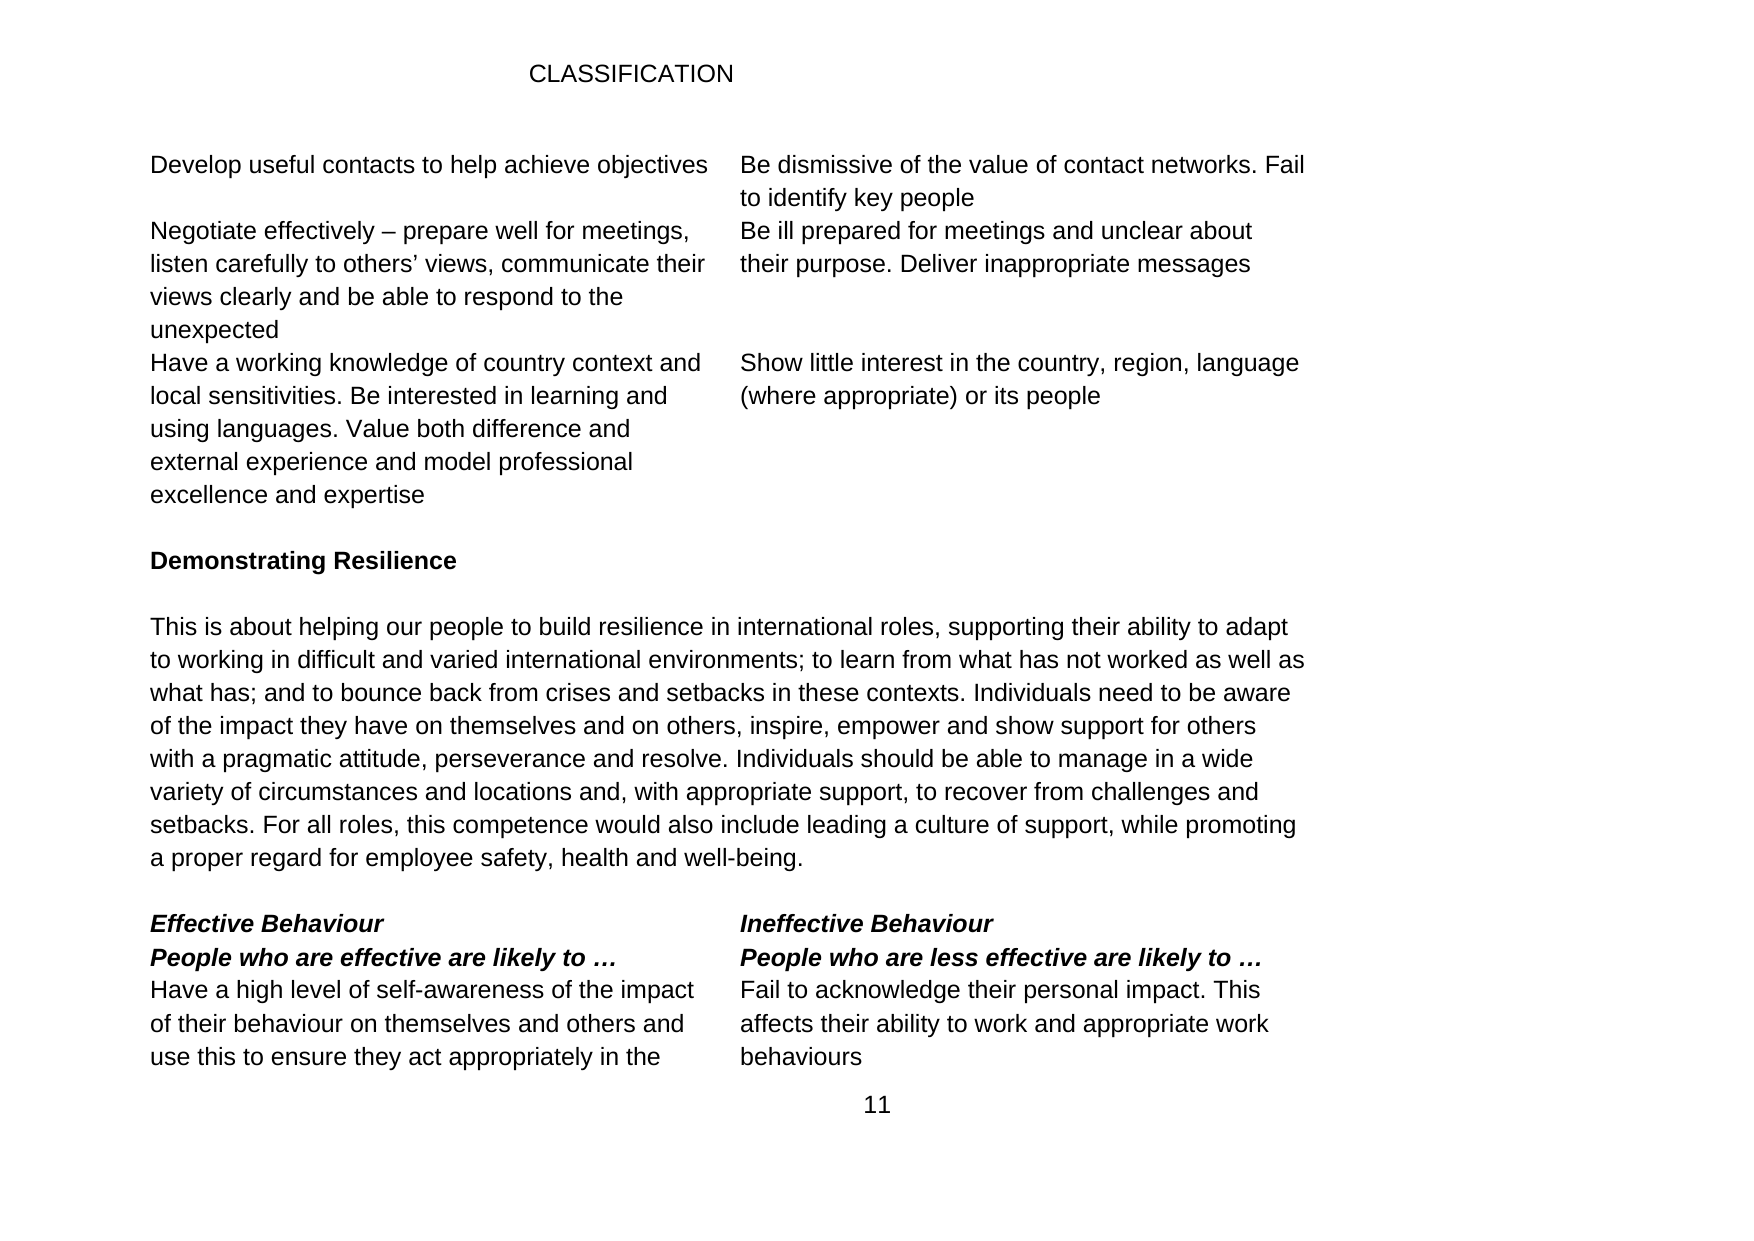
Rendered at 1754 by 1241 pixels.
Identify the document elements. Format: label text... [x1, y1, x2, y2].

table_cell Negotiate effectively – prepare well for meetings, listen carefully to others’ views, communicate their views clearly and be able to respond to the unexpected [139, 216, 729, 348]
table_cell Develop useful contacts to help achieve objectives [139, 150, 729, 216]
table_cell Show little interest in the country, region, language (where appropriate) or its people [729, 348, 1318, 513]
table_cell Effective Behaviour People who are effective are likely to … [139, 910, 729, 976]
table_cell Ineffective Behaviour People who are less effective are likely to … [729, 910, 1318, 976]
table_cell Be ill prepared for meetings and unclear about their purpose. Deliver inappropriate messages [729, 216, 1318, 348]
table_cell Demonstrating Resilience This is about helping our people to build resilience in international roles, supporting their ability to adapt to working in difficult and varied international environments; to learn from what has not worked as well as what has; and to bounce back from crises and setbacks in these contexts. Individuals need to be aware of the impact they have on themselves and on others, inspire, empower and show support for others with a pragmatic attitude, perseverance and resolve. Individuals should be able to manage in a wide variety of circumstances and locations and, with appropriate support, to recover from challenges and setbacks. For all roles, this competence would also include leading a culture of support, while promoting a proper regard for employee safety, health and well-being. [139, 513, 1318, 909]
table_cell Have a working knowledge of country context and local sensitivities. Be interested in learning and using languages. Value both difference and external experience and model professional excellence and expertise [139, 348, 729, 513]
table_cell Have a high level of self-awareness of the impact of their behaviour on themselves and others and use this to ensure they act appropriately in the [139, 976, 729, 1074]
table_cell Fail to acknowledge their personal impact. This affects their ability to work and appropriate work behaviours [729, 976, 1318, 1074]
table_cell Be dismissive of the value of contact networks. Fail to identify key people [729, 150, 1318, 216]
